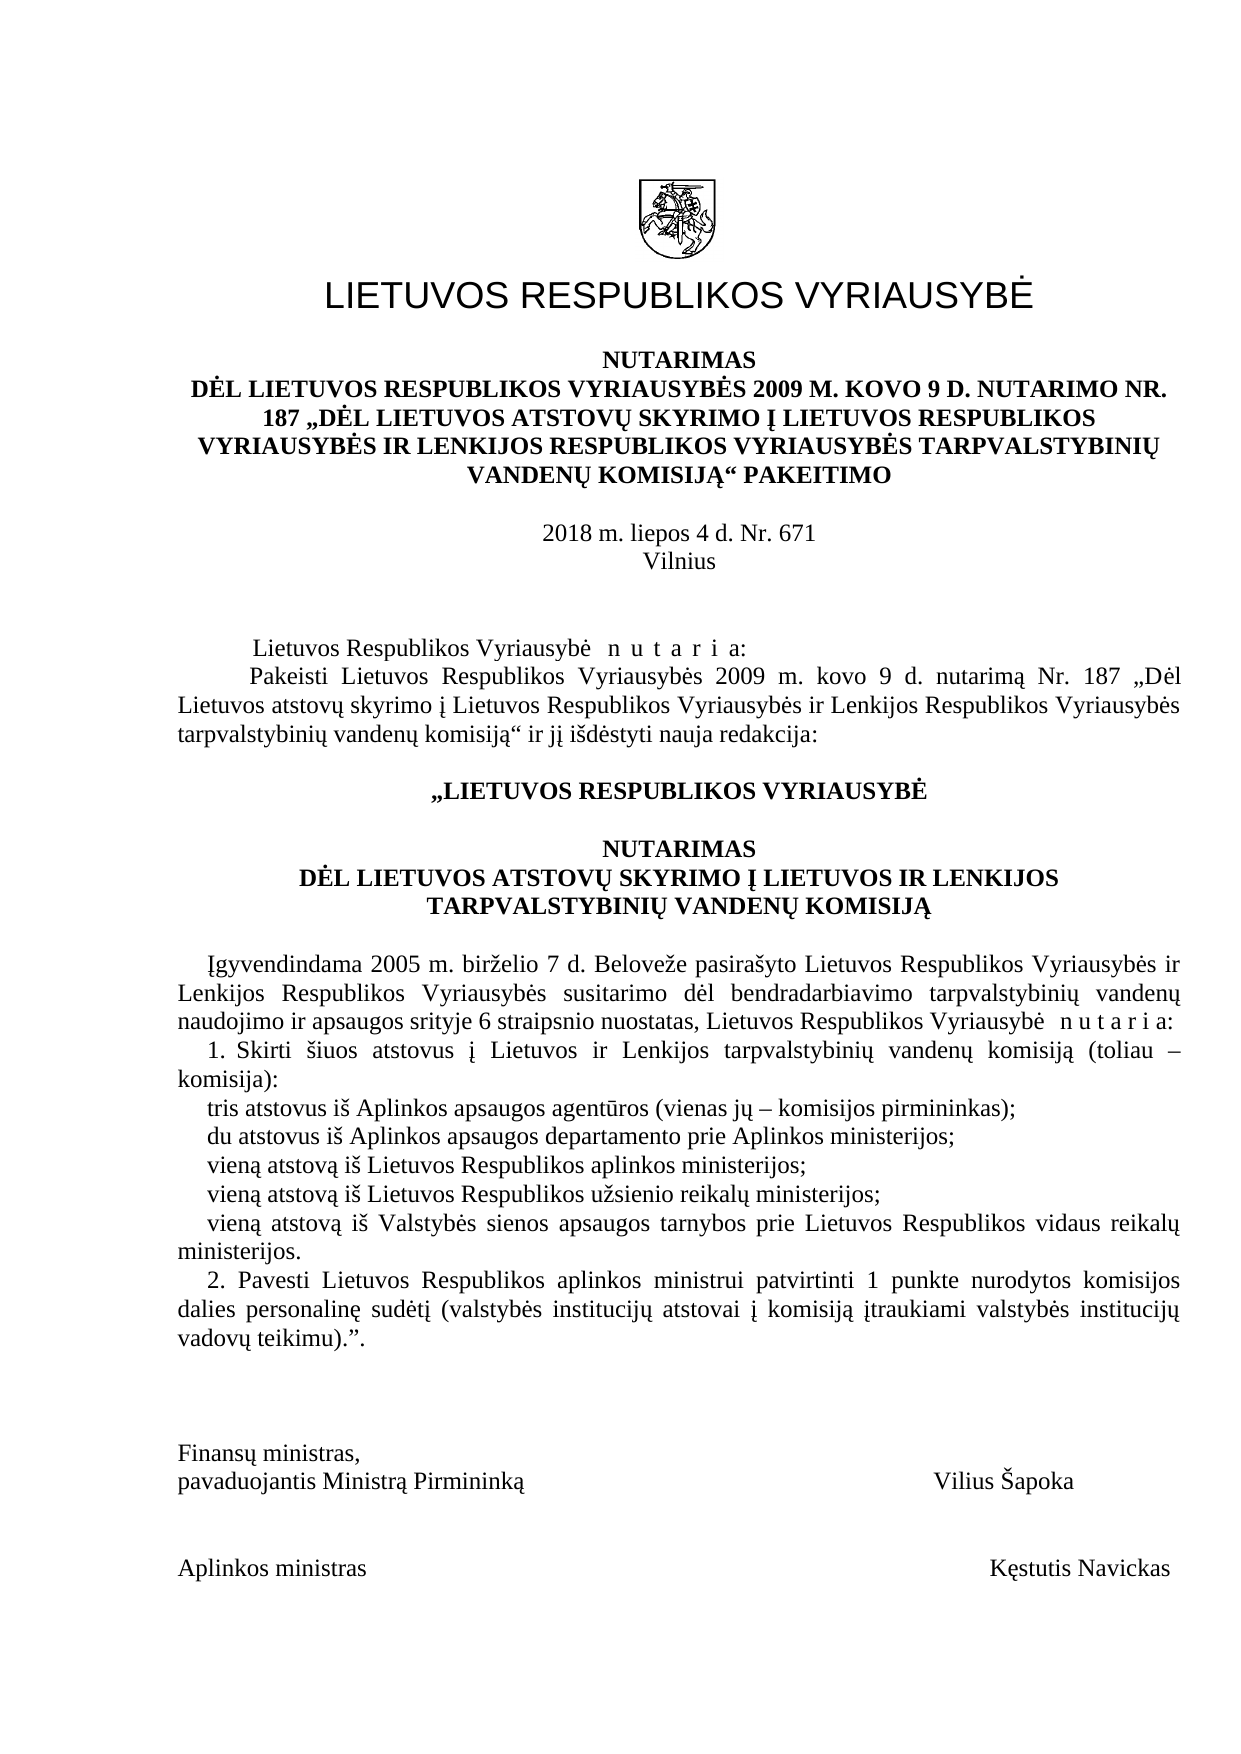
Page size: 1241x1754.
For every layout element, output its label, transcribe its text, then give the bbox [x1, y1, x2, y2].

text Aplinkos ministras Kęstutis Navickas [177, 1553, 1181, 1581]
text nutarimas [177, 834, 1181, 863]
text vieną atstovą iš Lietuvos Respublikos užsienio reikalų ministerijos; [177, 1179, 1181, 1208]
text vieną atstovą iš Lietuvos Respublikos aplinkos ministerijos; [177, 1150, 1181, 1179]
text Vilnius [177, 546, 1181, 575]
text 2018 m. liepos 4 d. Nr. 671 [177, 518, 1181, 546]
text DĖL LIETUVOS RESPUBLIKOS VYRIAUSYBĖS 2009 M. KOVO 9 D. NUTARIMO NR. 187 „DĖL LIETUVOS ATSTOVŲ SKYRIMO Į LIETUVOS RESPUBLIKOS VYRIAUSYBĖS IR LENKIJOS RESPUBLIKOS VYRIAUSYBĖS TARPVALSTYBINIŲ VANDENŲ KOMISIJĄ“ PAKEITIMO [177, 374, 1181, 489]
text DĖL LIETUVOS ATSTOVŲ SKYRIMO Į LIETUVOS IR LENKIJOS TARPVALSTYBINIŲ VANDENŲ KOMISIJĄ [177, 863, 1181, 920]
text Lietuvos Respublikos Vyriausybė nutaria: [177, 633, 1181, 661]
text „Lietuvos Respublikos Vyriausybė [177, 776, 1181, 805]
text Finansų ministras, [177, 1438, 1181, 1466]
text du atstovus iš Aplinkos apsaugos departamento prie Aplinkos ministerijos; [177, 1121, 1181, 1150]
text Įgyvendindama 2005 m. birželio 7 d. Beloveže pasirašyto Lietuvos Respublikos Vyriausybės ir Lenkijos Respublikos Vyriausybės susitarimo dėl bendradarbiavimo tarpvalstybinių vandenų naudojimo ir apsaugos srityje 6 straipsnio nuostatas, Lietuvos Respublikos Vyriausybė nutaria: [177, 949, 1181, 1035]
text 1. Skirti šiuos atstovus į Lietuvos ir Lenkijos tarpvalstybinių vandenų komisiją (toliau – komisija): [177, 1035, 1181, 1093]
text pavaduojantis Ministrą Pirmininką Vilius Šapoka [177, 1466, 1181, 1495]
text tris atstovus iš Aplinkos apsaugos agentūros (vienas jų – komisijos pirmininkas); [177, 1093, 1181, 1121]
text vieną atstovą iš Valstybės sienos apsaugos tarnybos prie Lietuvos Respublikos vidaus reikalų ministerijos. [177, 1208, 1181, 1265]
text nutarimas [177, 345, 1181, 374]
text Pakeisti Lietuvos Respublikos Vyriausybės 2009 m. kovo 9 d. nutarimą Nr. 187 „Dėl Lietuvos atstovų skyrimo į Lietuvos Respublikos Vyriausybės ir Lenkijos Respublikos Vyriausybės tarpvalstybinių vandenų komisiją“ ir jį išdėstyti nauja redakcija: [177, 661, 1181, 748]
text 2. Pavesti Lietuvos Respublikos aplinkos ministrui patvirtinti 1 punkte nurodytos komisijos dalies personalinę sudėtį (valstybės institucijų atstovai į komisiją įtraukiami valstybės institucijų vadovų teikimu).”. [177, 1265, 1181, 1351]
text Lietuvos Respublikos Vyriausybė [177, 273, 1181, 316]
